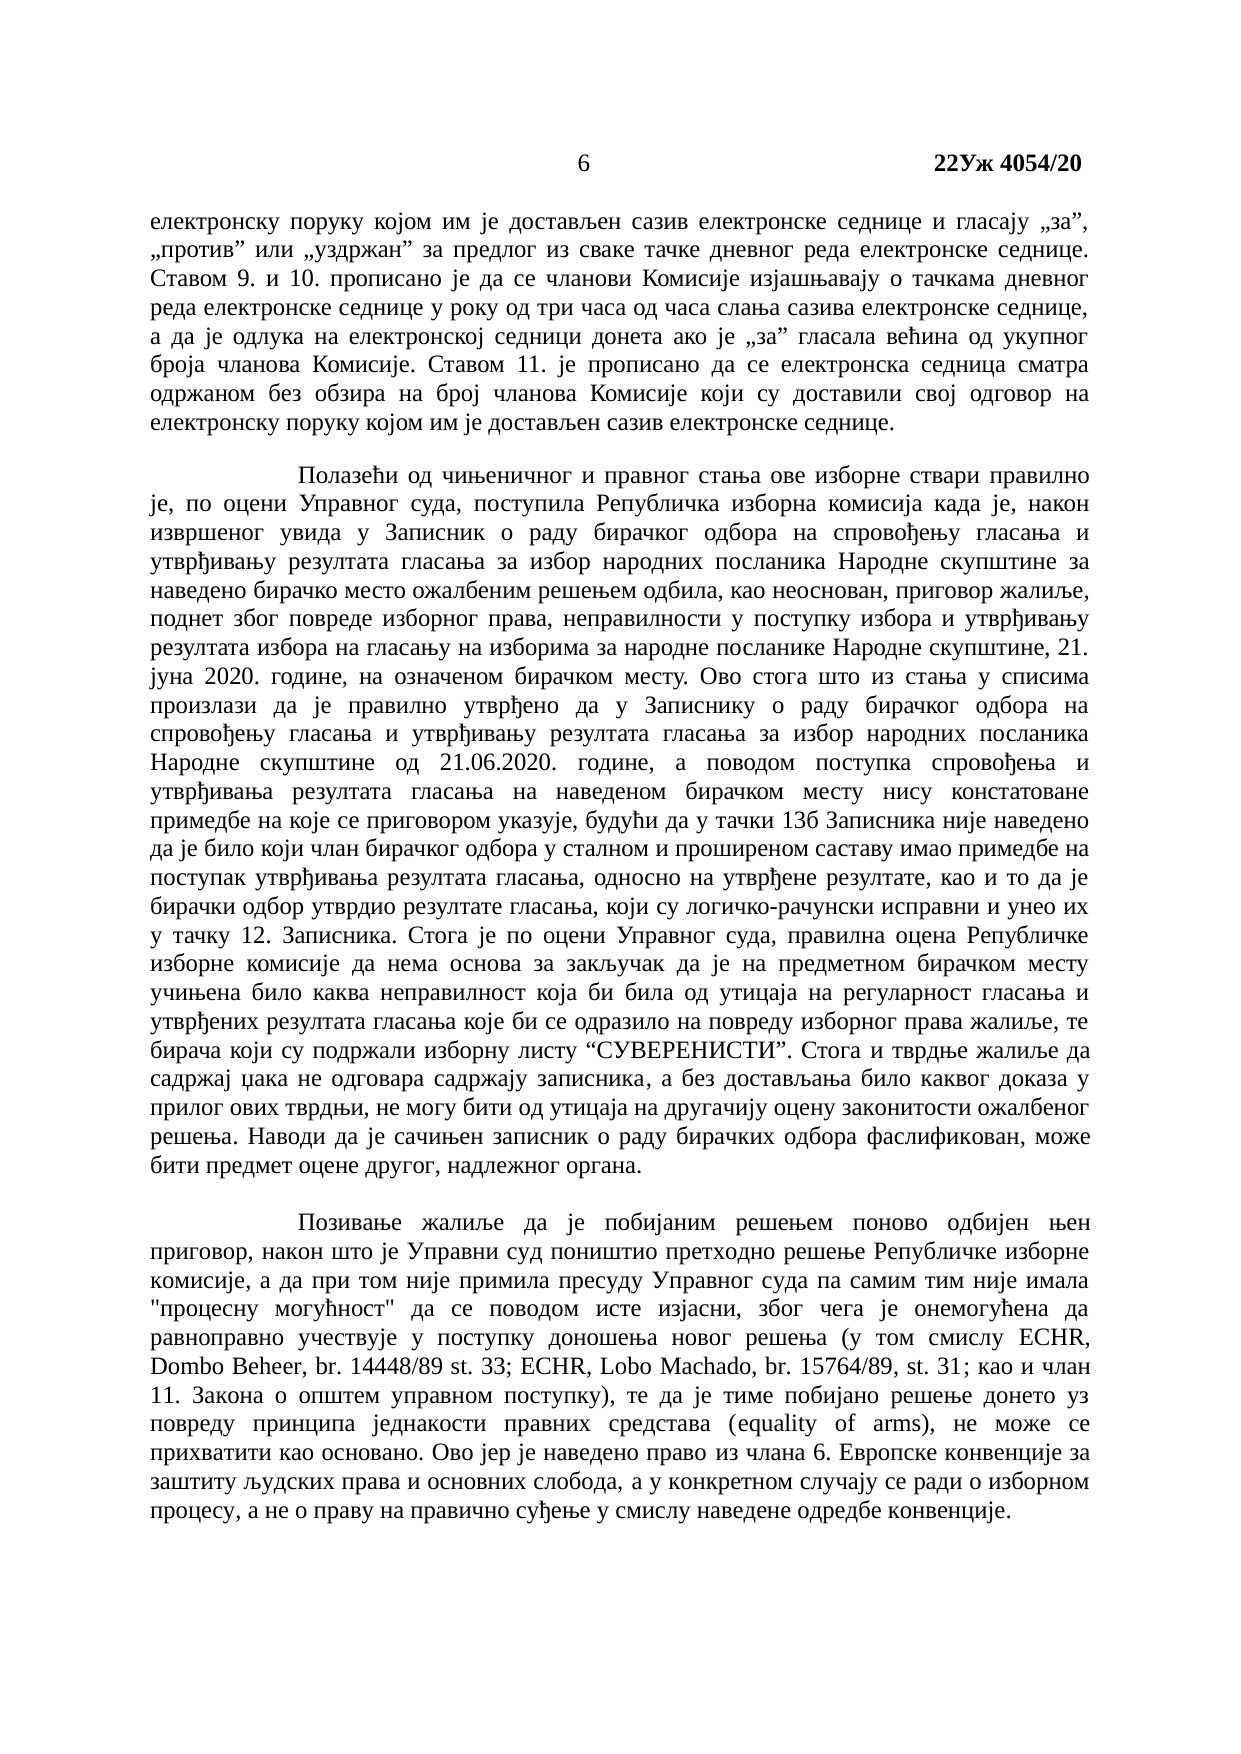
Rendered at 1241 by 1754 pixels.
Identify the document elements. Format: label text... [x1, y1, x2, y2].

text електронску поруку којом им је достављен сазив електронске седнице и гласају „за”, „против” или „уздржан” за предлог из сваке тачке дневног реда електронске седнице. Ставом 9. и 10. прописано је да се чланови Комисије изјашњавају о тачкама дневног реда електронске седнице у року од три часа од часа слања сазива електронске седнице, а да је одлука на електронској седници донета ако је „за” гласала већина од укупног броја чланова Комисије. Ставом 11. је прописано да се електронска седница сматра одржаном без обзира на број чланова Комисије који су доставили свој одговор на електронску поруку којом им је достављен сазив електронске седнице. [150, 206, 1091, 436]
text Полазећи од чињеничног и правног стања ове изборне ствари правилно је, по оцени Управног суда, поступила Републичка изборна комисија када је, након извршеног увида у Записник о раду бирачког одбора на спровођењу гласања и утврђивању резултата гласања за избор народних посланика Народне скупштине за наведено бирачко место ожалбеним решењем одбила, као неоснован, приговор жалиље, поднет због повреде изборног права, неправилности у поступку избора и утврђивању резултата избора на гласању на изборима за народне посланике Народне скупштине, 21. јуна 2020. године, на означеном бирачком месту. Ово стога што из стања у списима произлази да је правилно утврђено да у Записнику о раду бирачког одбора на спровођењу гласања и утврђивању резултата гласања за избор народних посланика Народне скупштине од 21.06.2020. године, а поводом поступка спровођења и утврђивања резултата гласања на наведеном бирачком месту нису констатоване примедбе на које се приговором указује, будући да у тачки 13б Записника није наведено да је било који члан бирачког одбора у сталном и проширеном саставу имао примедбе на поступак утврђивања резултата гласања, односно на утврђене резултате, као и то да је бирачки одбор утврдио резултате гласања, који су логичко-рачунски исправни и унео их у тачку 12. Записника. Стога је по оцени Управног суда, правилна оцена Републичке изборне комисије да нема основа за закључак да је на предметном бирачком месту учињена било каква неправилност која би била од утицаја на регуларност гласања и утврђених резултата гласања које би се одразило на повреду изборног права жалиље, те бирача који су подржали изборну листу “СУВЕРЕНИСТИ”. Стога и тврдње жалиље да садржај џака не одговара садржају записника, а без достављања било каквог доказа у прилог ових тврдњи, не могу бити од утицаја на другачију оцену законитости ожалбеног решења. Наводи да је сачињен записник о раду бирачких одбора фаслификован, може бити предмет оцене другог, надлежног органа. [150, 460, 1091, 1178]
text Позивање жалиље да је побијаним решењем поново одбијен њен приговор, након што је Управни суд поништио претходно решење Републичке изборне комисије, а да при том није примила пресуду Управног суда па самим тим није имала "процесну могућност" да се поводом исте изјасни, због чега је онемогућена да равноправно учествује у поступку доношења новог решења (у том смислу ECHR, Dombo Beheer, br. 14448/89 st. 33; ECHR, Lobo Machado, br. 15764/89, st. 31; као и члан 11. Закона о општем управном поступку), те да је тиме побијано решење донето уз повреду принципа једнакости правних средстава (equality of arms), не може се прихватити као основано. Ово јер је наведено право из члана 6. Европске конвенције за заштиту људских права и основних слобода, а у конкретном случају се ради о изборном процесу, а не о праву на правично суђење у смислу наведене одредбе конвенције. [150, 1207, 1091, 1523]
